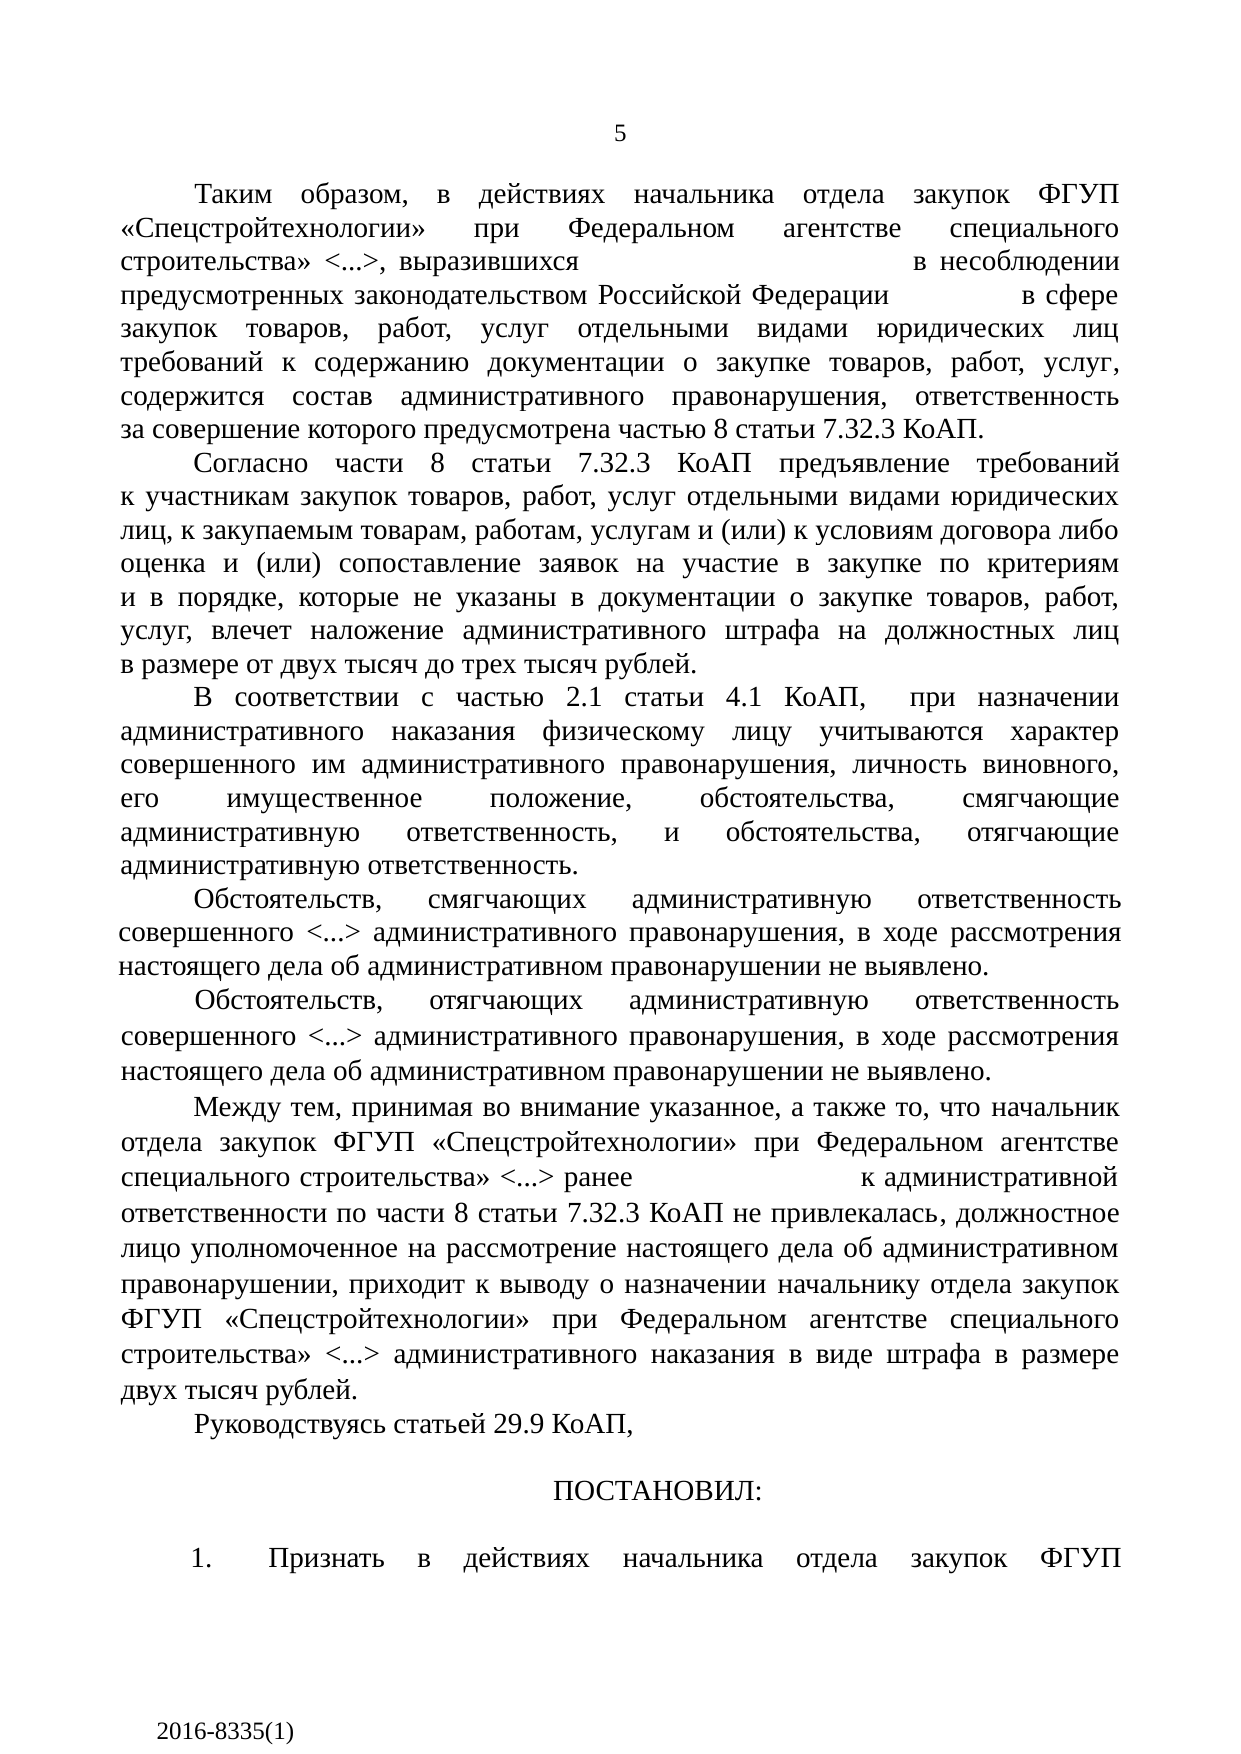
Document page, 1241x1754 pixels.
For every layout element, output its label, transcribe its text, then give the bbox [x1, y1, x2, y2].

text Между тем, принимая во внимание указанное, а также то, что начальник отдела закупок ФГУП «Спецстройтехнологии» при Федеральном агентстве специального строительства» <...> ранее к административной ответственности по части 8 статьи 7.32.3 КоАП не привлекалась, должностное лицо уполномоченное на рассмотрение настоящего дела об административном правонарушении, приходит к выводу о назначении начальнику отдела закупок ФГУП «Спецстройтехнологии» при Федеральном агентстве специального строительства» <...> административного наказания в виде штрафа в размере двух тысяч рублей. [121, 1088, 1120, 1406]
text Обстоятельств, отягчающих административную ответственность совершенного <...> административного правонарушения, в ходе рассмотрения настоящего дела об административном правонарушении не выявлено. [121, 981, 1120, 1088]
text В соответствии с частью 2.1 статьи 4.1 КоАП, при назначении административного наказания физическому лицу учитываются характер совершенного им административного правонарушения, личность виновного, его имущественное положение, обстоятельства, смягчающие административную ответственность, и обстоятельства, отягчающие административную ответственность. [120, 679, 1120, 881]
text Таким образом, в действиях начальника отдела закупок ФГУП «Спецстройтехнологии» при Федеральном агентстве специального строительства» <...>, выразившихся в несоблюдении предусмотренных законодательством Российской Федерации в сфере закупок товаров, работ, услуг отдельными видами юридических лиц требований к содержанию документации о закупке товаров, работ, услуг, содержится состав административного правонарушения, ответственность за совершение которого предусмотрена частью 8 статьи 7.32.3 КоАП. [120, 176, 1120, 445]
text Согласно части 8 статьи 7.32.3 КоАП предъявление требований к участникам закупок товаров, работ, услуг отдельными видами юридических лиц, к закупаемым товарам, работам, услугам и (или) к условиям договора либо оценка и (или) сопоставление заявок на участие в закупке по критериям и в порядке, которые не указаны в документации о закупке товаров, работ, услуг, влечет наложение административного штрафа на должностных лиц в размере от двух тысяч до трех тысяч рублей. [120, 445, 1120, 679]
text Руководствуясь статьей 29.9 КоАП, [118, 1406, 1122, 1440]
text Обстоятельств, смягчающих административную ответственность совершенного <...> административного правонарушения, в ходе рассмотрения настоящего дела об административном правонарушении не выявлено. [118, 881, 1122, 981]
list Признать в действиях начальника отдела закупок ФГУП [118, 1541, 1122, 1574]
text ПОСТАНОВИЛ: [118, 1473, 1122, 1507]
